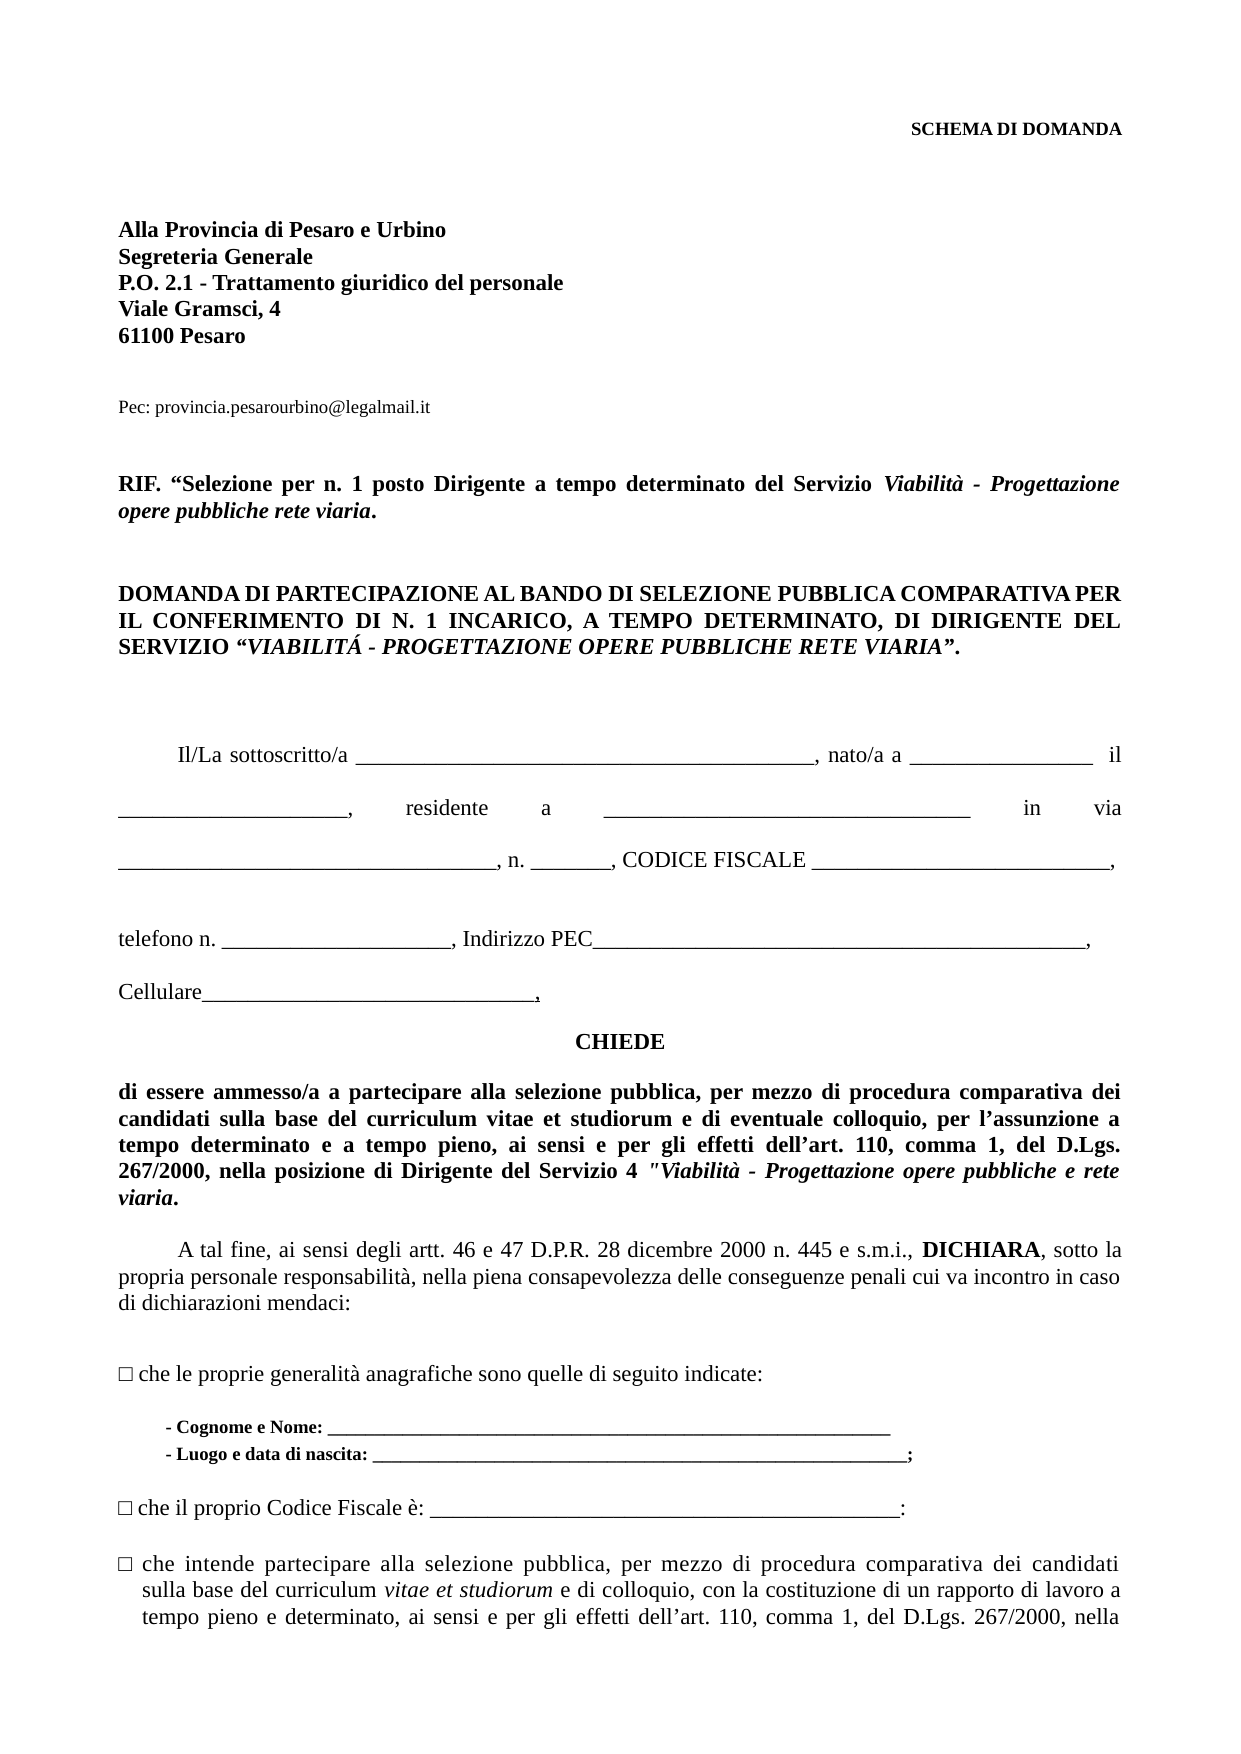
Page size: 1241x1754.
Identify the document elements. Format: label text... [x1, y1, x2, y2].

text Pec: provincia.pesarourbino@legalmail.it [118, 396, 1122, 418]
text - Cognome e Nome: ____________________________________________________________ [165, 1416, 1122, 1437]
text SCHEMA DI DOMANDA [118, 118, 1122, 140]
text - Luogo e data di nascita: _________________________________________________________; [165, 1443, 1122, 1465]
text □ che il proprio Codice Fiscale è: _________________________________________: [118, 1494, 1122, 1521]
text telefono n. ____________________, Indirizzo PEC___________________________________________, [118, 926, 1122, 952]
text Cellulare_____________________________, [118, 978, 1122, 1004]
text CHIEDE [118, 1028, 1122, 1054]
text Segreteria Generale [118, 243, 1122, 269]
text P.O. 2.1 - Trattamento giuridico del personale [118, 269, 1122, 295]
subtitle DOMANDA DI PARTECIPAZIONE AL BANDO DI SELEZIONE PUBBLICA COMPARATIVA PER IL CONFERIMENTO DI N. 1 INCARICO, A TEMPO DETERMINATO, DI DIRIGENTE DEL SERVIZIO “VIABILITÁ - PROGETTAZIONE OPERE PUBBLICHE RETE VIARIA”. [118, 581, 1122, 659]
text A tal fine, ai sensi degli artt. 46 e 47 D.P.R. 28 dicembre 2000 n. 445 e s.m.i., DICHIARA, sotto la propria personale responsabilità, nella piena consapevolezza delle conseguenze penali cui va incontro in caso di dichiarazioni mendaci: [118, 1236, 1122, 1315]
subtitle 61100 Pesaro [118, 322, 1122, 348]
text Viale Gramsci, 4 [118, 295, 1122, 322]
text □ che intende partecipare alla selezione pubblica, per mezzo di procedura comparativa dei candidati sulla base del curriculum vitae et studiorum e di colloquio, con la costituzione di un rapporto di lavoro a tempo pieno e determinato, ai sensi e per gli effetti dell’art. 110, comma 1, del D.Lgs. 267/2000, nella [118, 1550, 1122, 1629]
text di essere ammesso/a a partecipare alla selezione pubblica, per mezzo di procedura comparativa dei candidati sulla base del curriculum vitae et studiorum e di eventuale colloquio, per l’assunzione a tempo determinato e a tempo pieno, ai sensi e per gli effetti dell’art. 110, comma 1, del D.Lgs. 267/2000, nella posizione di Dirigente del Servizio 4 "Viabilità - Progettazione opere pubbliche e rete viaria. [118, 1078, 1122, 1210]
text □ che le proprie generalità anagrafiche sono quelle di seguito indicate: [119, 1360, 1122, 1386]
subtitle RIF. “Selezione per n. 1 posto Dirigente a tempo determinato del Servizio Viabilità - Progettazione opere pubbliche rete viaria. [118, 470, 1122, 523]
text Il/La sottoscritto/a ________________________________________, nato/a a ________________ il ____________________, residente a ________________________________ in via _________________________________, n. _______, CODICE FISCALE __________________________, [118, 741, 1122, 873]
text Alla Provincia di Pesaro e Urbino [118, 216, 1122, 243]
